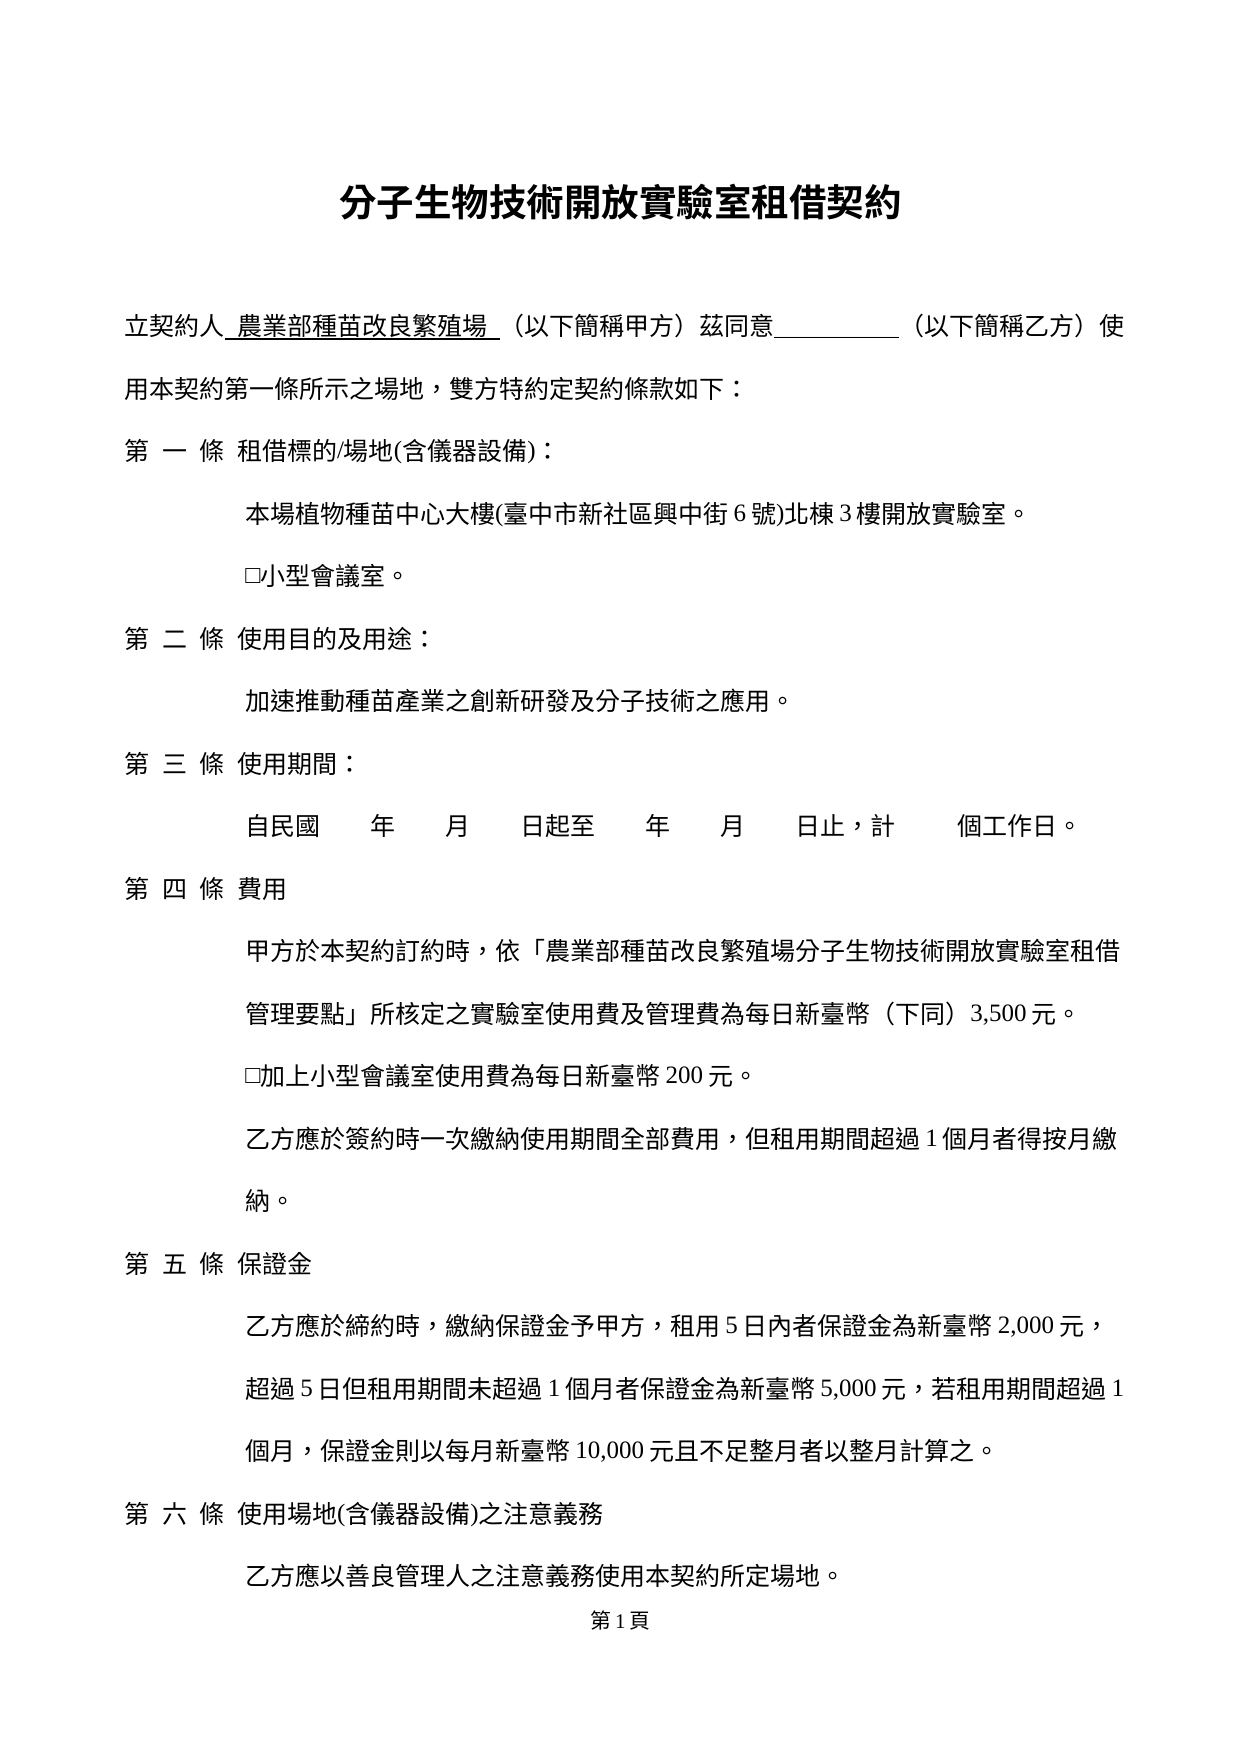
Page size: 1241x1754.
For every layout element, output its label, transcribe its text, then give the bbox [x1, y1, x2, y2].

text □加上小型會議室使用費為每日新臺幣200元。 [245, 1033, 1128, 1096]
text 第 一 條 租借標的/場地(含儀器設備)： [124, 408, 1128, 471]
text □小型會議室。 [245, 533, 1128, 596]
text 加速推動種苗產業之創新研發及分子技術之應用。 [245, 658, 1128, 721]
text 分子生物技術開放實驗室租借契約 [112, 158, 1128, 221]
text 立契約人 農業部種苗改良繁殖場 （以下簡稱甲方）茲同意＿＿＿＿＿（以下簡稱乙方）使用本契約第一條所示之場地，雙方特約定契約條款如下： [124, 283, 1128, 408]
text 乙方應於締約時，繳納保證金予甲方，租用5日內者保證金為新臺幣2,000元，超過5日但租用期間未超過1個月者保證金為新臺幣5,000元，若租用期間超過1個月，保證金則以每月新臺幣10,000元且不足整月者以整月計算之。 [245, 1283, 1128, 1471]
text 第 六 條 使用場地(含儀器設備)之注意義務 [124, 1471, 1128, 1533]
text 第 三 條 使用期間： [124, 721, 1128, 783]
text 自民國 年 月 日起至 年 月 日止，計 個工作日。 [245, 783, 1128, 846]
text 第 四 條 費用 [124, 846, 1128, 908]
text 本場植物種苗中心大樓(臺中市新社區興中街6號)北棟3樓開放實驗室。 [245, 471, 1128, 533]
text 第 五 條 保證金 [124, 1221, 1128, 1283]
text 乙方應於簽約時一次繳納使用期間全部費用，但租用期間超過1個月者得按月繳納。 [245, 1096, 1128, 1221]
text 第 二 條 使用目的及用途： [124, 596, 1128, 658]
text 甲方於本契約訂約時，依「農業部種苗改良繁殖場分子生物技術開放實驗室租借管理要點」所核定之實驗室使用費及管理費為每日新臺幣（下同）3,500元。 [245, 908, 1128, 1033]
text 乙方應以善良管理人之注意義務使用本契約所定場地。 [245, 1533, 1128, 1596]
